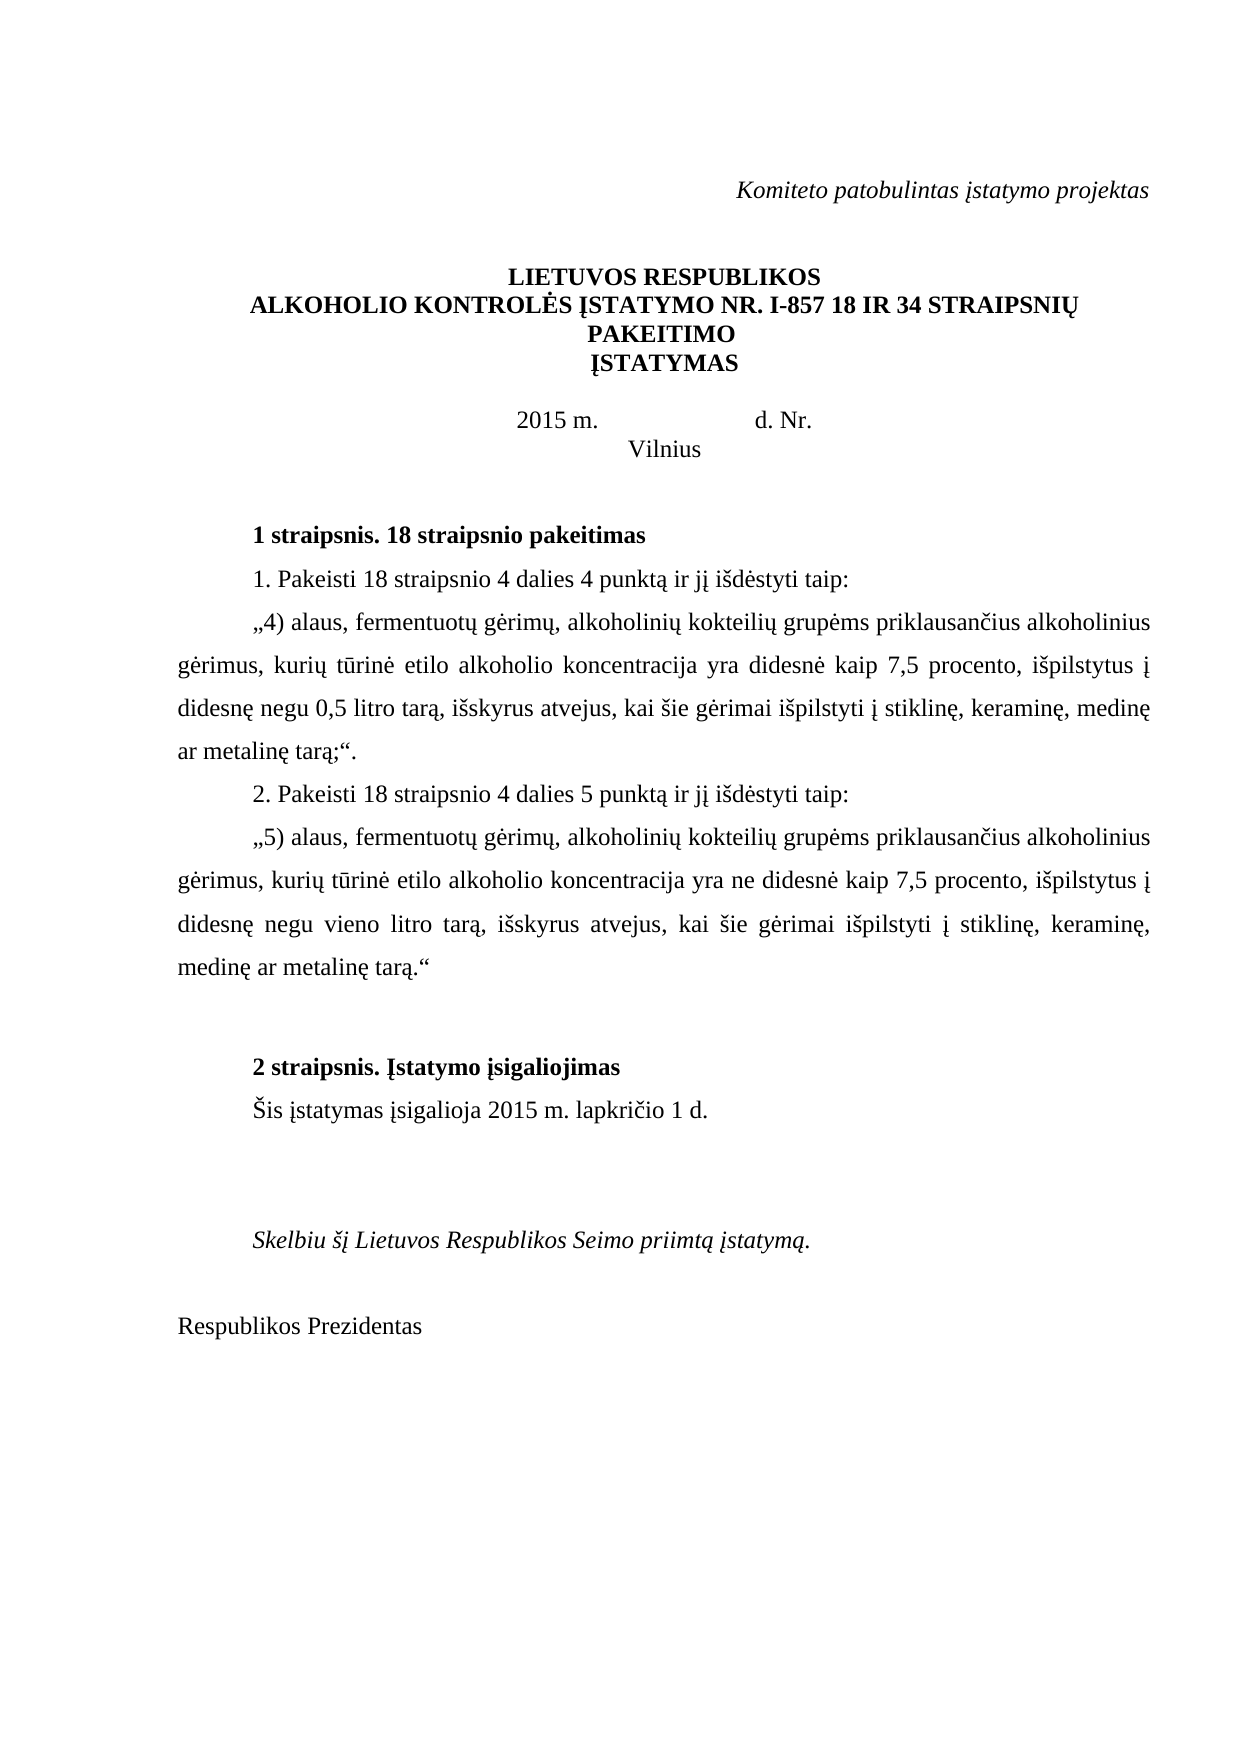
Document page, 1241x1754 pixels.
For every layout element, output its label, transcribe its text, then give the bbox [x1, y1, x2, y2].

text Šis įstatymas įsigalioja 2015 m. lapkričio 1 d. [252, 1096, 1152, 1124]
text „4) alaus, fermentuotų gėrimų, alkoholinių kokteilių grupėms priklausančius alkoholinius gėrimus, kurių tūrinė etilo alkoholio koncentracija yra didesnė kaip 7,5 procento, išpilstytus į didesnę negu 0,5 litro tarą, išskyrus atvejus, kai šie gėrimai išpilstyti į stiklinę, keraminę, medinę ar metalinę tarą;“. [177, 607, 1152, 765]
text „5) alaus, fermentuotų gėrimų, alkoholinių kokteilių grupėms priklausančius alkoholinius gėrimus, kurių tūrinė etilo alkoholio koncentracija yra ne didesnė kaip 7,5 procento, išpilstytus į didesnę negu vieno litro tarą, išskyrus atvejus, kai šie gėrimai išpilstyti į stiklinę, keraminę, medinę ar metalinę tarą.“ [177, 822, 1152, 981]
text Skelbiu šį Lietuvos Respublikos Seimo priimtą įstatymą. [177, 1225, 1152, 1254]
text 2. Pakeisti 18 straipsnio 4 dalies 5 punktą ir jį išdėstyti taip: [252, 779, 1152, 808]
text Respublikos Prezidentas [177, 1311, 1152, 1340]
text LIETUVOS RESPUBLIKOS [177, 262, 1152, 291]
text ĮSTATYMAS [177, 348, 1152, 377]
text 1. Pakeisti 18 straipsnio 4 dalies 4 punktą ir jį išdėstyti taip: [252, 564, 1152, 592]
text 1 straipsnis. 18 straipsnio pakeitimas [177, 521, 1152, 549]
text ALKOHOLIO KONTROLĖS ĮSTATYMO NR. I-857 18 IR 34 STRAIPSNIŲ PAKEITIMO [177, 291, 1152, 348]
text 2 straipsnis. Įstatymo įsigaliojimas [252, 1052, 1152, 1081]
text 2015 m. d. Nr. [177, 406, 1152, 434]
text Komiteto patobulintas įstatymo projektas [177, 176, 1152, 204]
text Vilnius [177, 434, 1152, 463]
